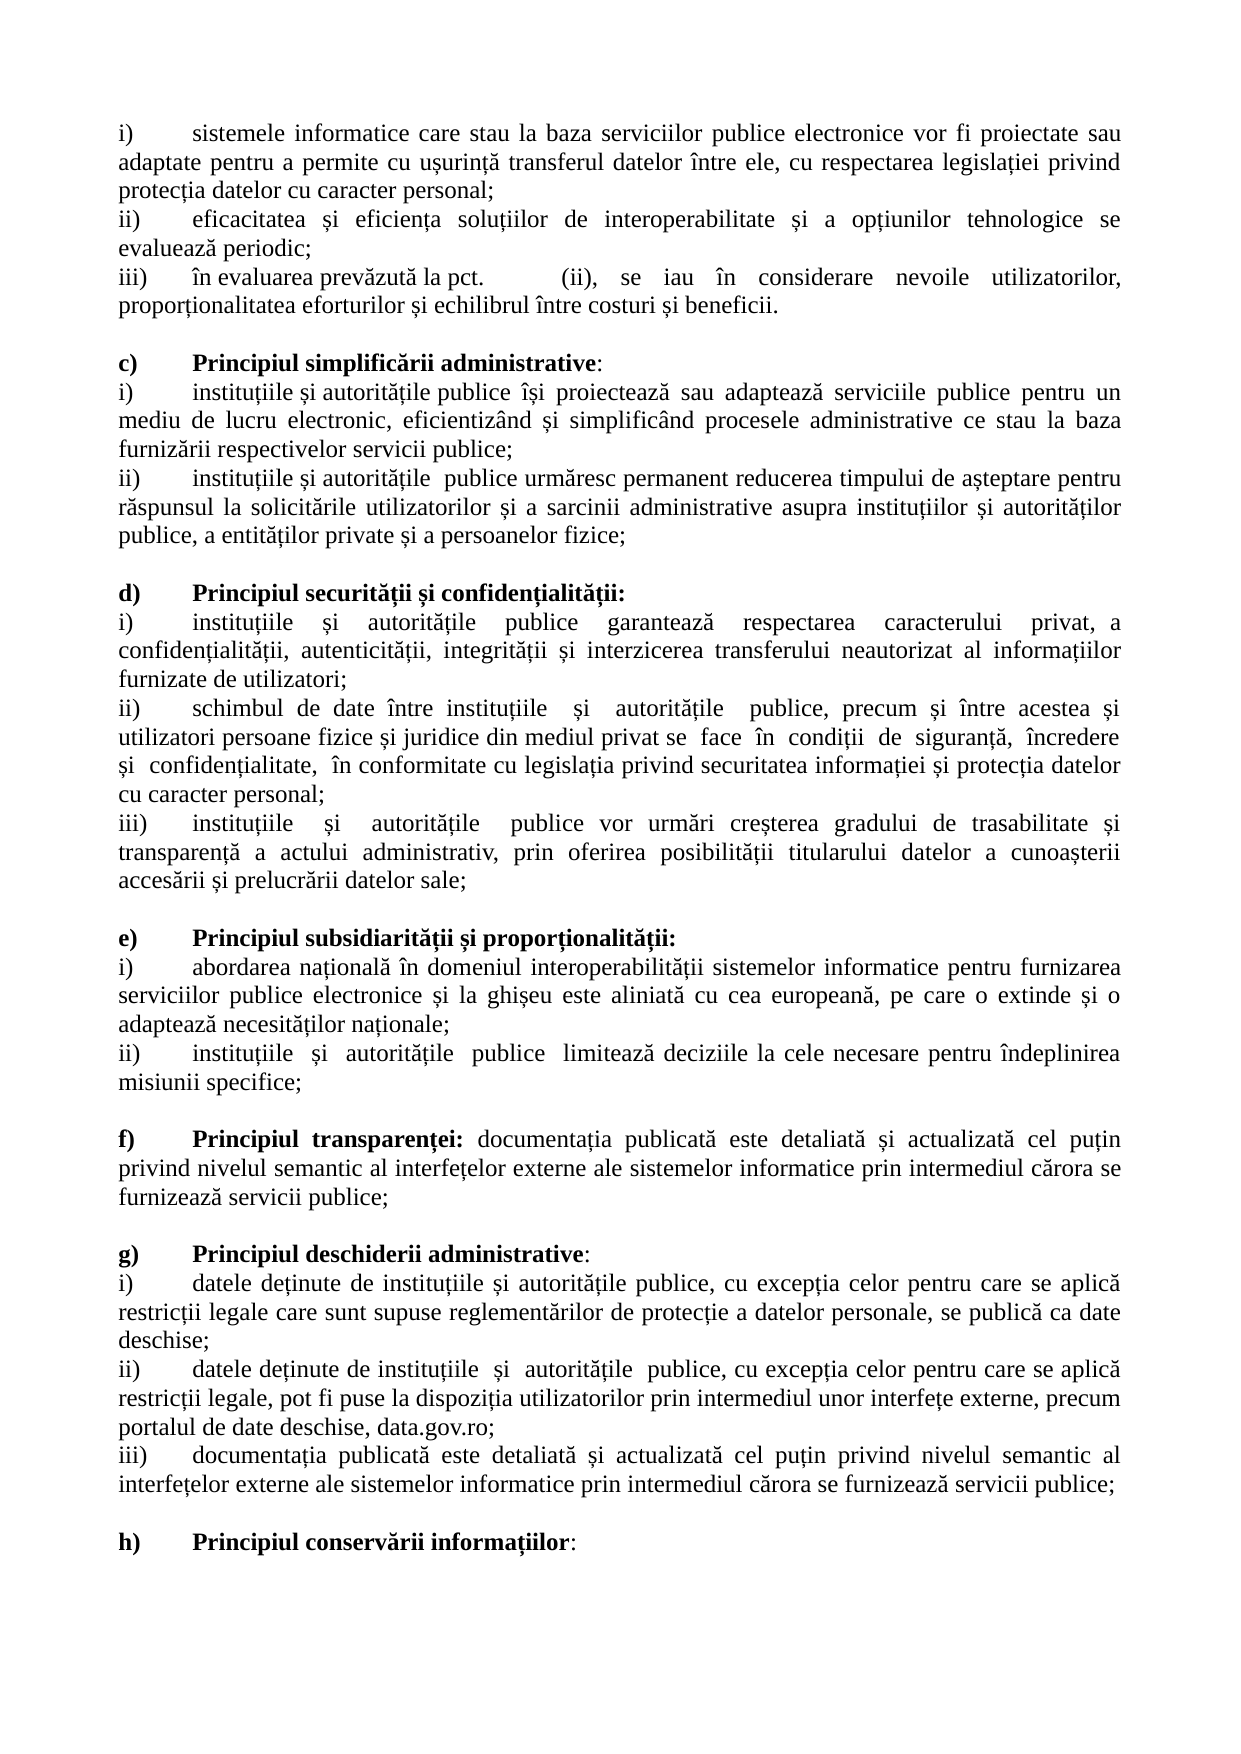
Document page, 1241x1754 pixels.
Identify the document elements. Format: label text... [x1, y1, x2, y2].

text ii) eficacitatea și eficiența soluțiilor de interoperabilitate și a opțiunilor tehnologice se evaluează periodic; [118, 204, 1122, 262]
text iii) documentația publicată este detaliată și actualizată cel puțin privind nivelul semantic al interfețelor externe ale sistemelor informatice prin intermediul cărora se furnizează servicii publice; [118, 1441, 1122, 1498]
text iii) în evaluarea prevăzută la pct. (ii), se iau în considerare nevoile utilizatorilor, proporționalitatea eforturilor și echilibrul între costuri și beneficii. [118, 262, 1122, 319]
text h) Principiul conservării informațiilor: [118, 1527, 1122, 1556]
text g) Principiul deschiderii administrative: [118, 1239, 1122, 1268]
text e) Principiul subsidiarității și proporționalității: [118, 923, 1122, 952]
text i) instituțiile și autoritățile publice garantează respectarea caracterului privat, a confidențialității, autenticității, integrității și interzicerea transferului neautorizat al informațiilor furnizate de utilizatori; [118, 607, 1122, 693]
text ii) instituțiile și autoritățile publice limitează deciziile la cele necesare pentru îndeplinirea misiunii specifice; [118, 1038, 1122, 1096]
text iii) instituțiile și autoritățile publice vor urmări creșterea gradului de trasabilitate și transparență a actului administrativ, prin oferirea posibilității titularului datelor a cunoașterii accesării și prelucrării datelor sale; [118, 808, 1122, 894]
text c) Principiul simplificării administrative: [118, 348, 1122, 377]
text f) Principiul transparenței: documentația publicată este detaliată și actualizată cel puțin privind nivelul semantic al interfețelor externe ale sistemelor informatice prin intermediul cărora se furnizează servicii publice; [118, 1124, 1122, 1211]
text ii) instituțiile și autoritățile publice urmăresc permanent reducerea timpului de așteptare pentru răspunsul la solicitările utilizatorilor și a sarcinii administrative asupra instituțiilor și autorităților publice, a entităților private și a persoanelor fizice; [118, 463, 1122, 549]
text i) datele deținute de instituțiile și autoritățile publice, cu excepția celor pentru care se aplică restricții legale care sunt supuse reglementărilor de protecție a datelor personale, se publică ca date deschise; [118, 1268, 1122, 1354]
text ii) schimbul de date între instituțiile și autoritățile publice, precum și între acestea și utilizatori persoane fizice și juridice din mediul privat se face în condiții de siguranță, încredere și confidențialitate, în conformitate cu legislația privind securitatea informației și protecția datelor cu caracter personal; [118, 693, 1122, 808]
text i) instituțiile și autoritățile publice își proiectează sau adaptează serviciile publice pentru un mediu de lucru electronic, eficientizând și simplificând procesele administrative ce stau la baza furnizării respectivelor servicii publice; [118, 377, 1122, 463]
text d) Principiul securității și confidențialității: [118, 578, 1122, 607]
text i) abordarea națională în domeniul interoperabilității sistemelor informatice pentru furnizarea serviciilor publice electronice și la ghișeu este aliniată cu cea europeană, pe care o extinde și o adaptează necesităților naționale; [118, 952, 1122, 1038]
text ii) datele deținute de instituțiile și autoritățile publice, cu excepția celor pentru care se aplică restricții legale, pot fi puse la dispoziția utilizatorilor prin intermediul unor interfețe externe, precum portalul de date deschise, data.gov.ro; [118, 1354, 1122, 1441]
text i) sistemele informatice care stau la baza serviciilor publice electronice vor fi proiectate sau adaptate pentru a permite cu ușurință transferul datelor între ele, cu respectarea legislației privind protecția datelor cu caracter personal; [118, 118, 1122, 204]
